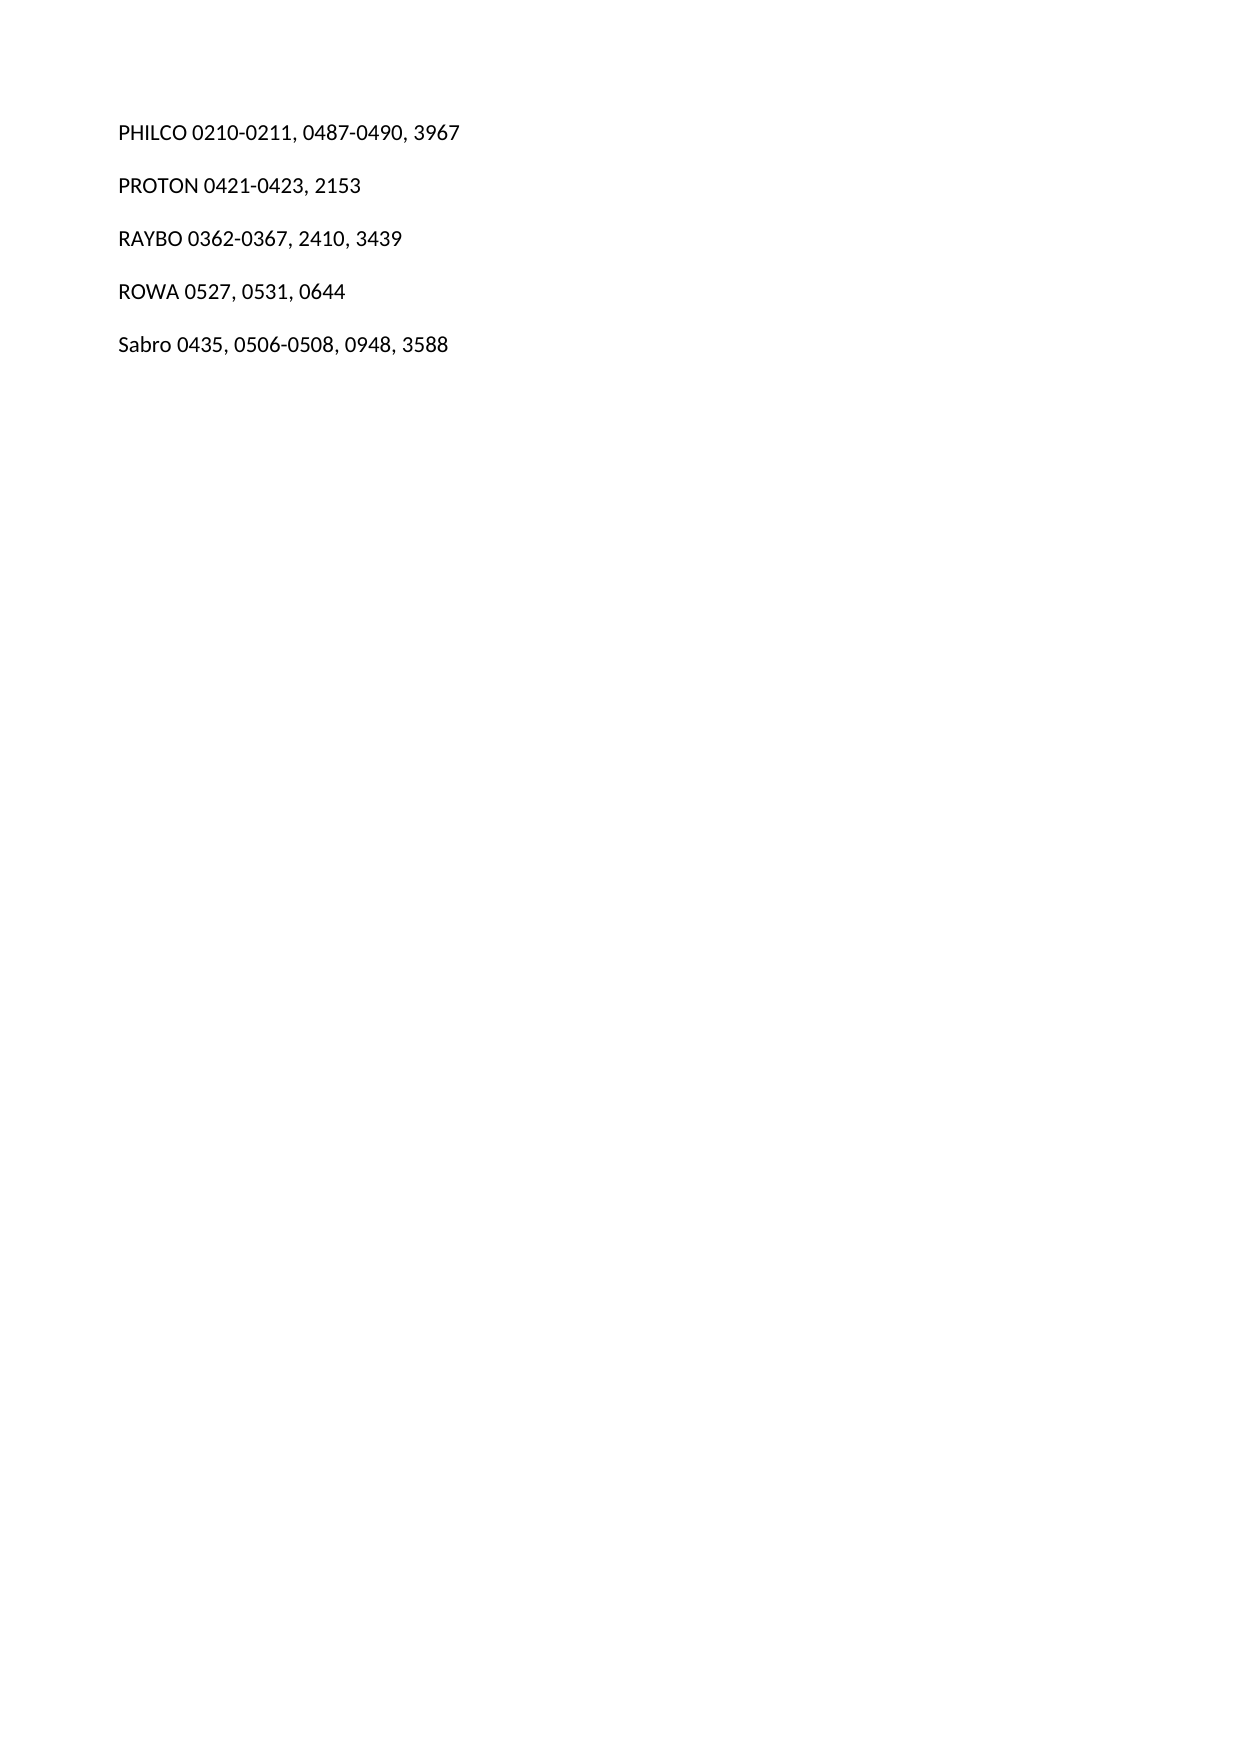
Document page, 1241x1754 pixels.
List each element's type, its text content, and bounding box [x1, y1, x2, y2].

text PHILCO 0210-0211, 0487-0490, 3967 [118, 118, 1122, 146]
text Sabro 0435, 0506-0508, 0948, 3588 [118, 330, 1122, 358]
text PROTON 0421-0423, 2153 [118, 171, 1122, 199]
text RAYBO 0362-0367, 2410, 3439 [118, 224, 1122, 252]
text ROWA 0527, 0531, 0644 [118, 277, 1122, 305]
